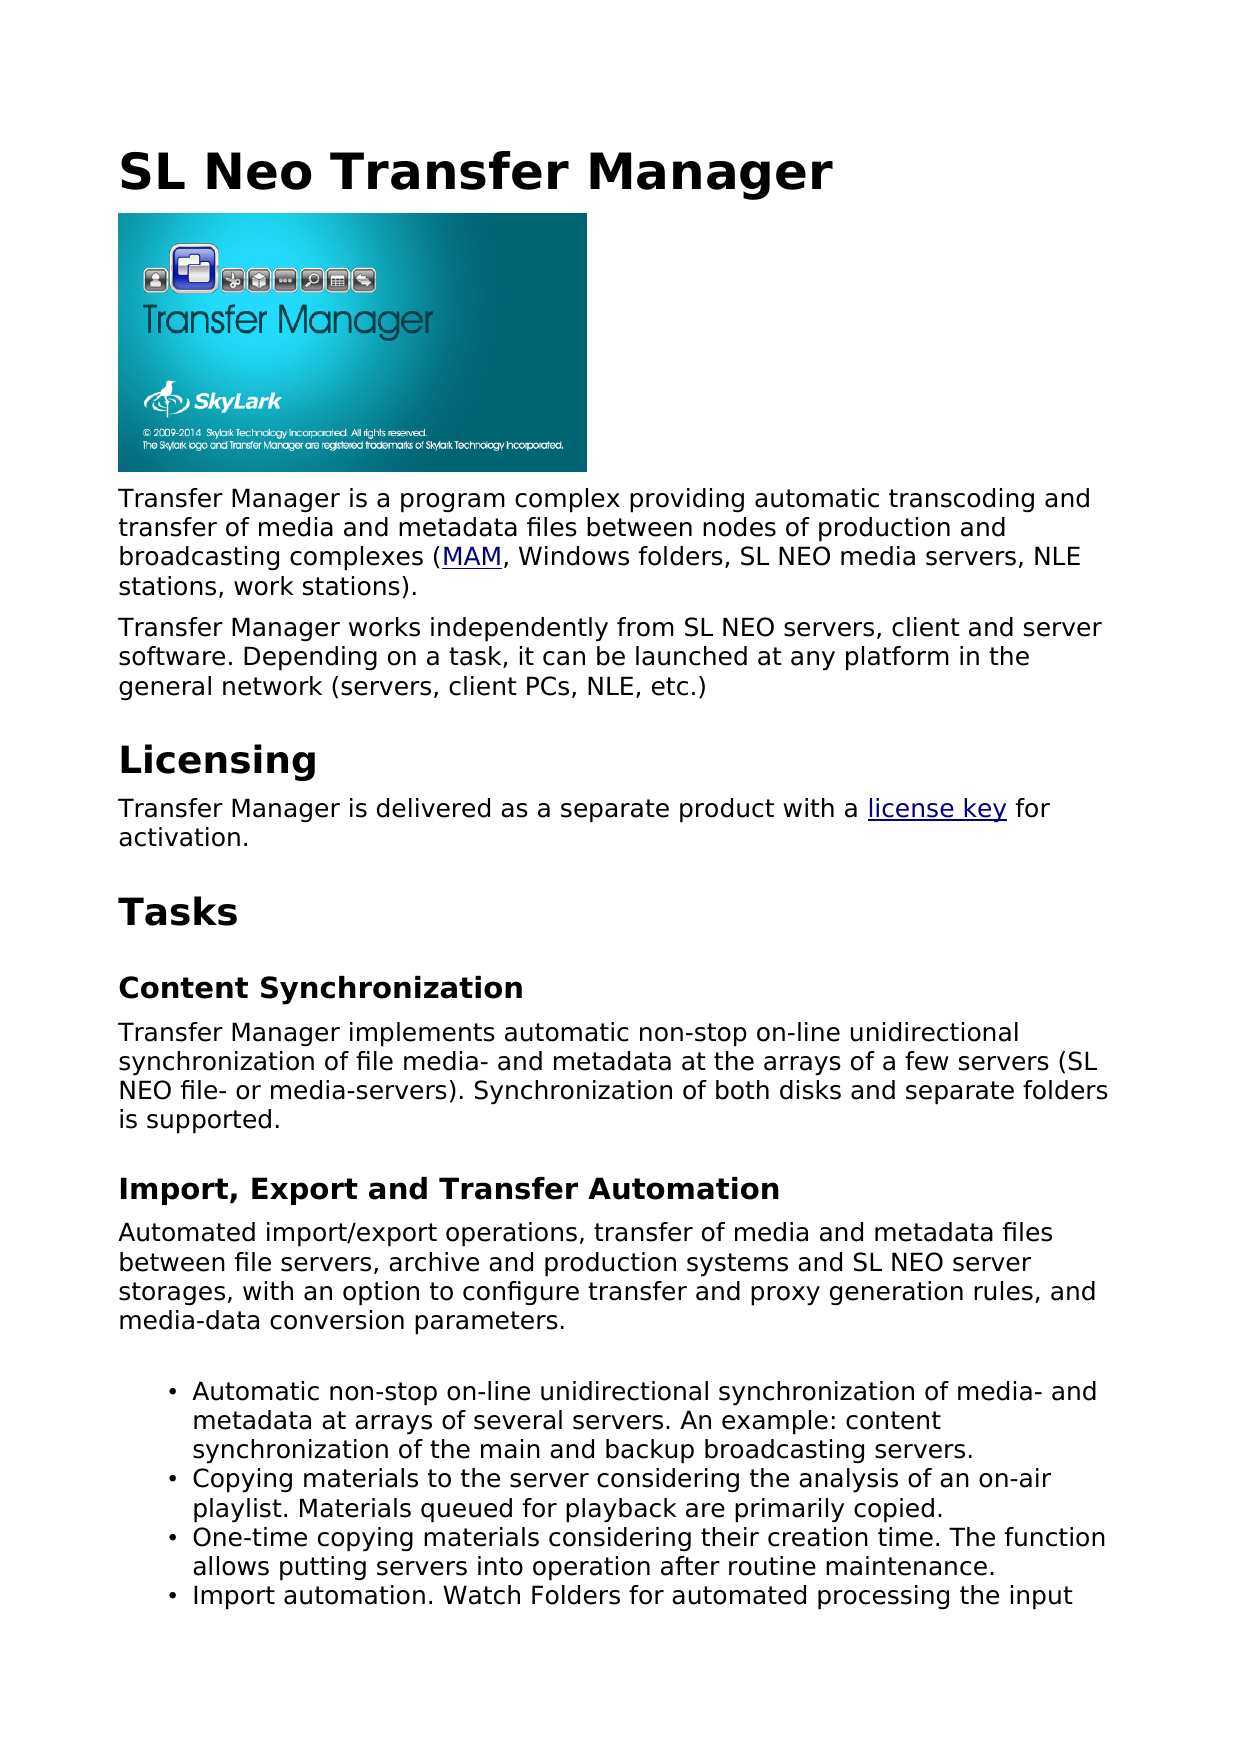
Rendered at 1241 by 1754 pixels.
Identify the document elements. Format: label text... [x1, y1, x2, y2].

list Copying materials to the server considering the analysis of an on-air playlist. Materials queued for playback are primarily copied. [177, 1465, 1122, 1523]
text Automated import/export operations, transfer of media and metadata files between file servers, archive and production systems and SL NEO server storages, with an option to configure transfer and proxy generation rules, and media-data conversion parameters. [118, 1218, 1122, 1335]
subtitle Licensing [118, 738, 1122, 782]
text Transfer Manager implements automatic non-stop on-line unidirectional synchronization of file media- and metadata at the arrays of a few servers (SL NEO file- or media-servers). Synchronization of both disks and separate folders is supported. [118, 1018, 1122, 1134]
subtitle SL Neo Transfer Manager [118, 143, 1122, 201]
subtitle Import, Export and Transfer Automation [118, 1172, 1122, 1206]
subtitle Tasks [118, 890, 1122, 934]
text Transfer Manager works independently from SL NEO servers, client and server software. Depending on a task, it can be launched at any platform in the general network (servers, client PCs, NLE, etc.) [118, 613, 1122, 701]
list Import automation. Watch Folders for automated processing the input [177, 1581, 1122, 1611]
list Automatic non-stop on-line unidirectional synchronization of media- and metadata at arrays of several servers. An example: content synchronization of the main and backup broadcasting servers. [177, 1377, 1122, 1465]
picture [118, 213, 587, 472]
subtitle Content Synchronization [118, 971, 1122, 1005]
text Transfer Manager is delivered as a separate product with a license key for activation. [118, 794, 1122, 853]
text Transfer Manager is a program complex providing automatic transcoding and transfer of media and metadata files between nodes of production and broadcasting complexes (МАМ, Windows folders, SL NEO media servers, NLE stations, work stations). [118, 484, 1122, 601]
list One-time copying materials considering their creation time. The function allows putting servers into operation after routine maintenance. [177, 1523, 1122, 1581]
